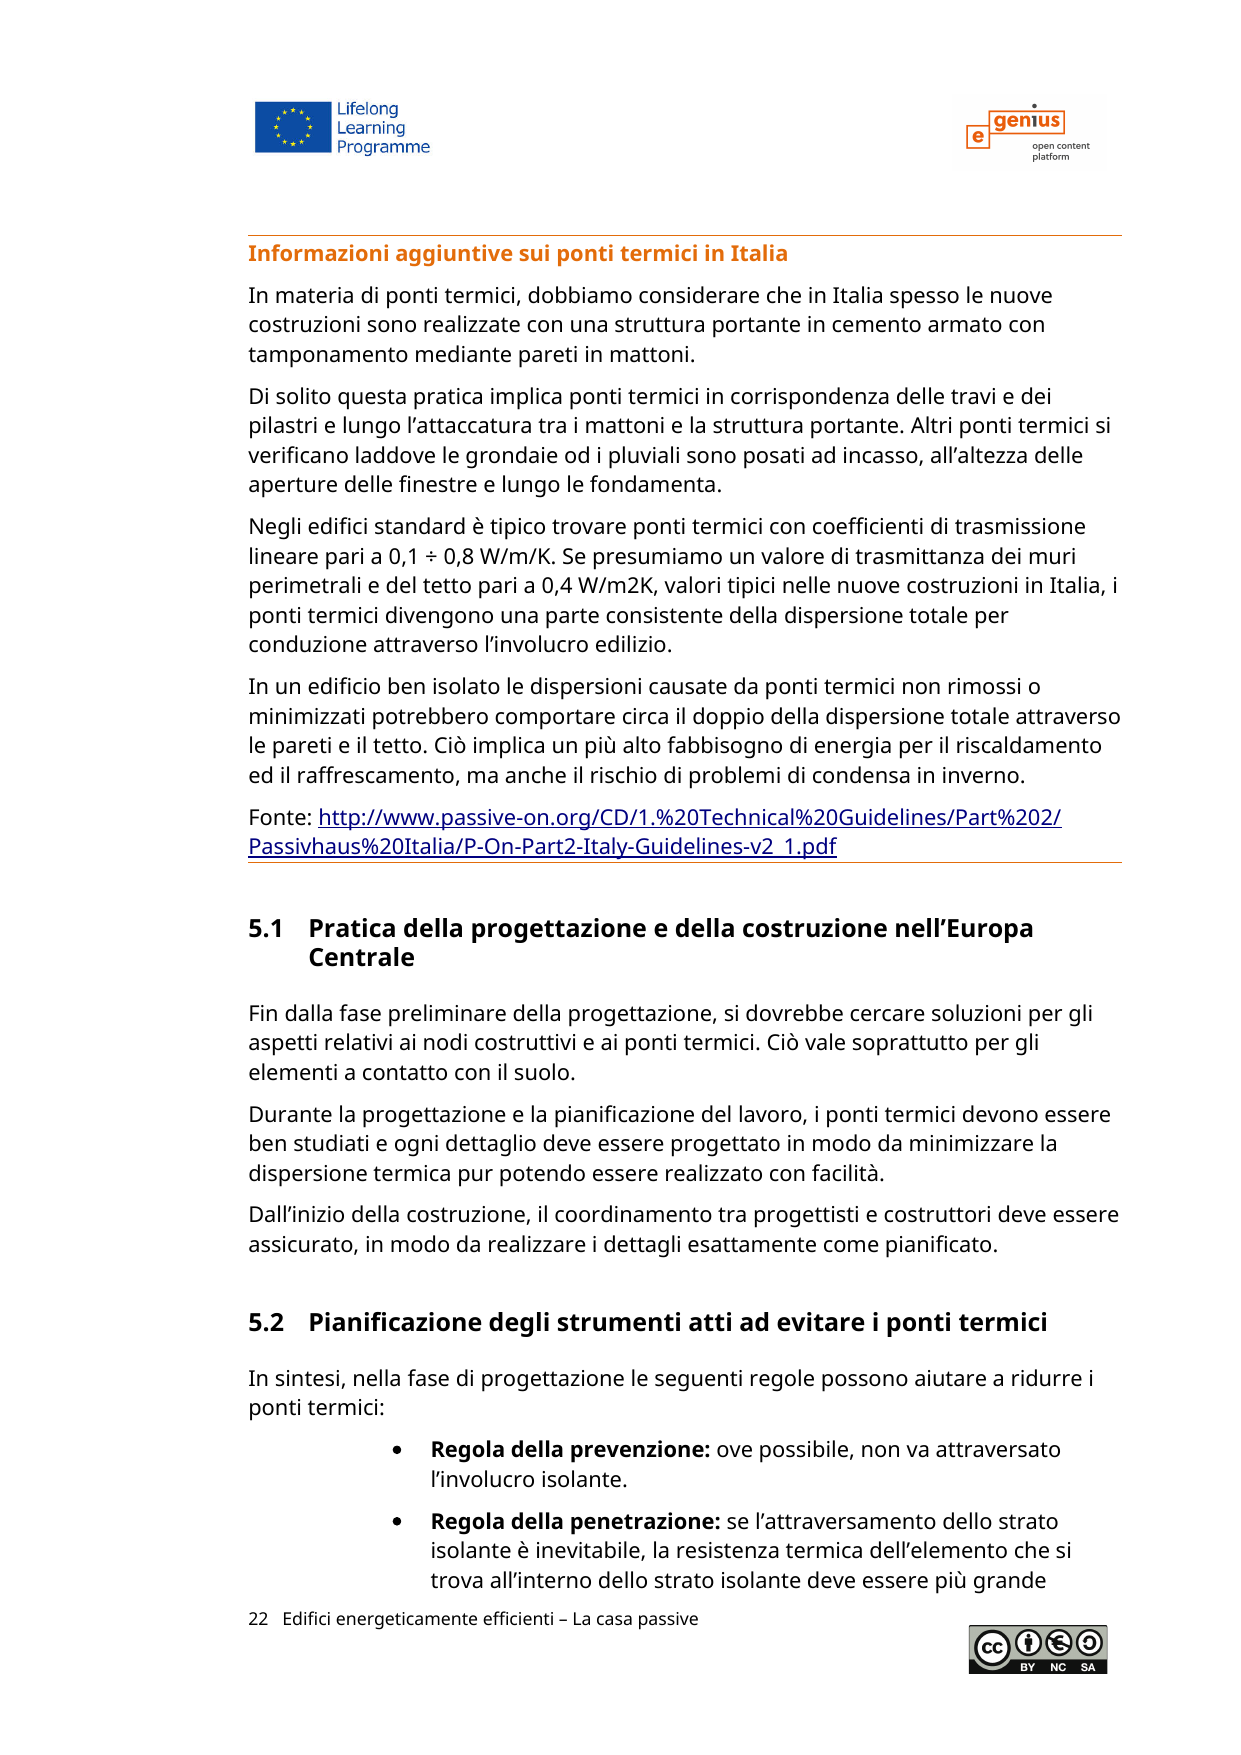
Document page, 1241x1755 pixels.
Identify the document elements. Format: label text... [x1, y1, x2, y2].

subtitle Pratica della progettazione e della costruzione nell’Europa Centrale [248, 913, 1122, 972]
subtitle Pianificazione degli strumenti atti ad evitare i ponti termici [248, 1308, 1122, 1338]
text Informazioni aggiuntive sui ponti termici in Italia [248, 236, 1122, 267]
text Fin dalla fase preliminare della progettazione, si dovrebbe cercare soluzioni per gli aspetti relativi ai nodi costruttivi e ai ponti termici. Ciò vale soprattutto per gli elementi a contatto con il suolo. [248, 997, 1122, 1086]
text In materia di ponti termici, dobbiamo considerare che in Italia spesso le nuove costruzioni sono realizzate con una struttura portante in cemento armato con tamponamento mediante pareti in mattoni. [248, 280, 1122, 368]
text Fonte: http://www.passive-on.org/CD/1.%20Technical%20Guidelines/Part%202/Passivhaus%20Italia/P-On-Part2-Italy-Guidelines-v2_1.pdf [248, 801, 1122, 862]
text Di solito questa pratica implica ponti termici in corrispondenza delle travi e dei pilastri e lungo l’attaccatura tra i mattoni e la struttura portante. Altri ponti termici si verificano laddove le grondaie od i pluviali sono posati ad incasso, all’altezza delle aperture delle finestre e lungo le fondamenta. [248, 381, 1122, 499]
text Negli edifici standard è tipico trovare ponti termici con coefficienti di trasmissione lineare pari a 0,1 ÷ 0,8 W/m/K. Se presumiamo un valore di trasmittanza dei muri perimetrali e del tetto pari a 0,4 W/m2K, valori tipici nelle nuove costruzioni in Italia, i ponti termici divengono una parte consistente della dispersione totale per conduzione attraverso l’involucro edilizio. [248, 511, 1122, 658]
text Durante la progettazione e la pianificazione del lavoro, i ponti termici devono essere ben studiati e ogni dettaglio deve essere progettato in modo da minimizzare la dispersione termica pur potendo essere realizzato con facilità. [248, 1098, 1122, 1187]
text In sintesi, nella fase di progettazione le seguenti regole possono aiutare a ridurre i ponti termici: [248, 1363, 1122, 1422]
text Dall’inizio della costruzione, il coordinamento tra progettisti e costruttori deve essere assicurato, in modo da realizzare i dettagli esattamente come pianificato. [248, 1199, 1122, 1258]
text In un edificio ben isolato le dispersioni causate da ponti termici non rimossi o minimizzati potrebbero comportare circa il doppio della dispersione totale attraverso le pareti e il tetto. Ciò implica un più alto fabbisogno di energia per il riscaldamento ed il raffrescamento, ma anche il rischio di problemi di condensa in inverno. [248, 671, 1122, 789]
list Regola della penetrazione: se l’attraversamento dello strato isolante è inevitabile, la resistenza termica dell’elemento che si trova all’interno dello strato isolante deve essere più grande [393, 1506, 1122, 1594]
list Regola della prevenzione: ove possibile, non va attraversato l’involucro isolante. [393, 1434, 1122, 1493]
